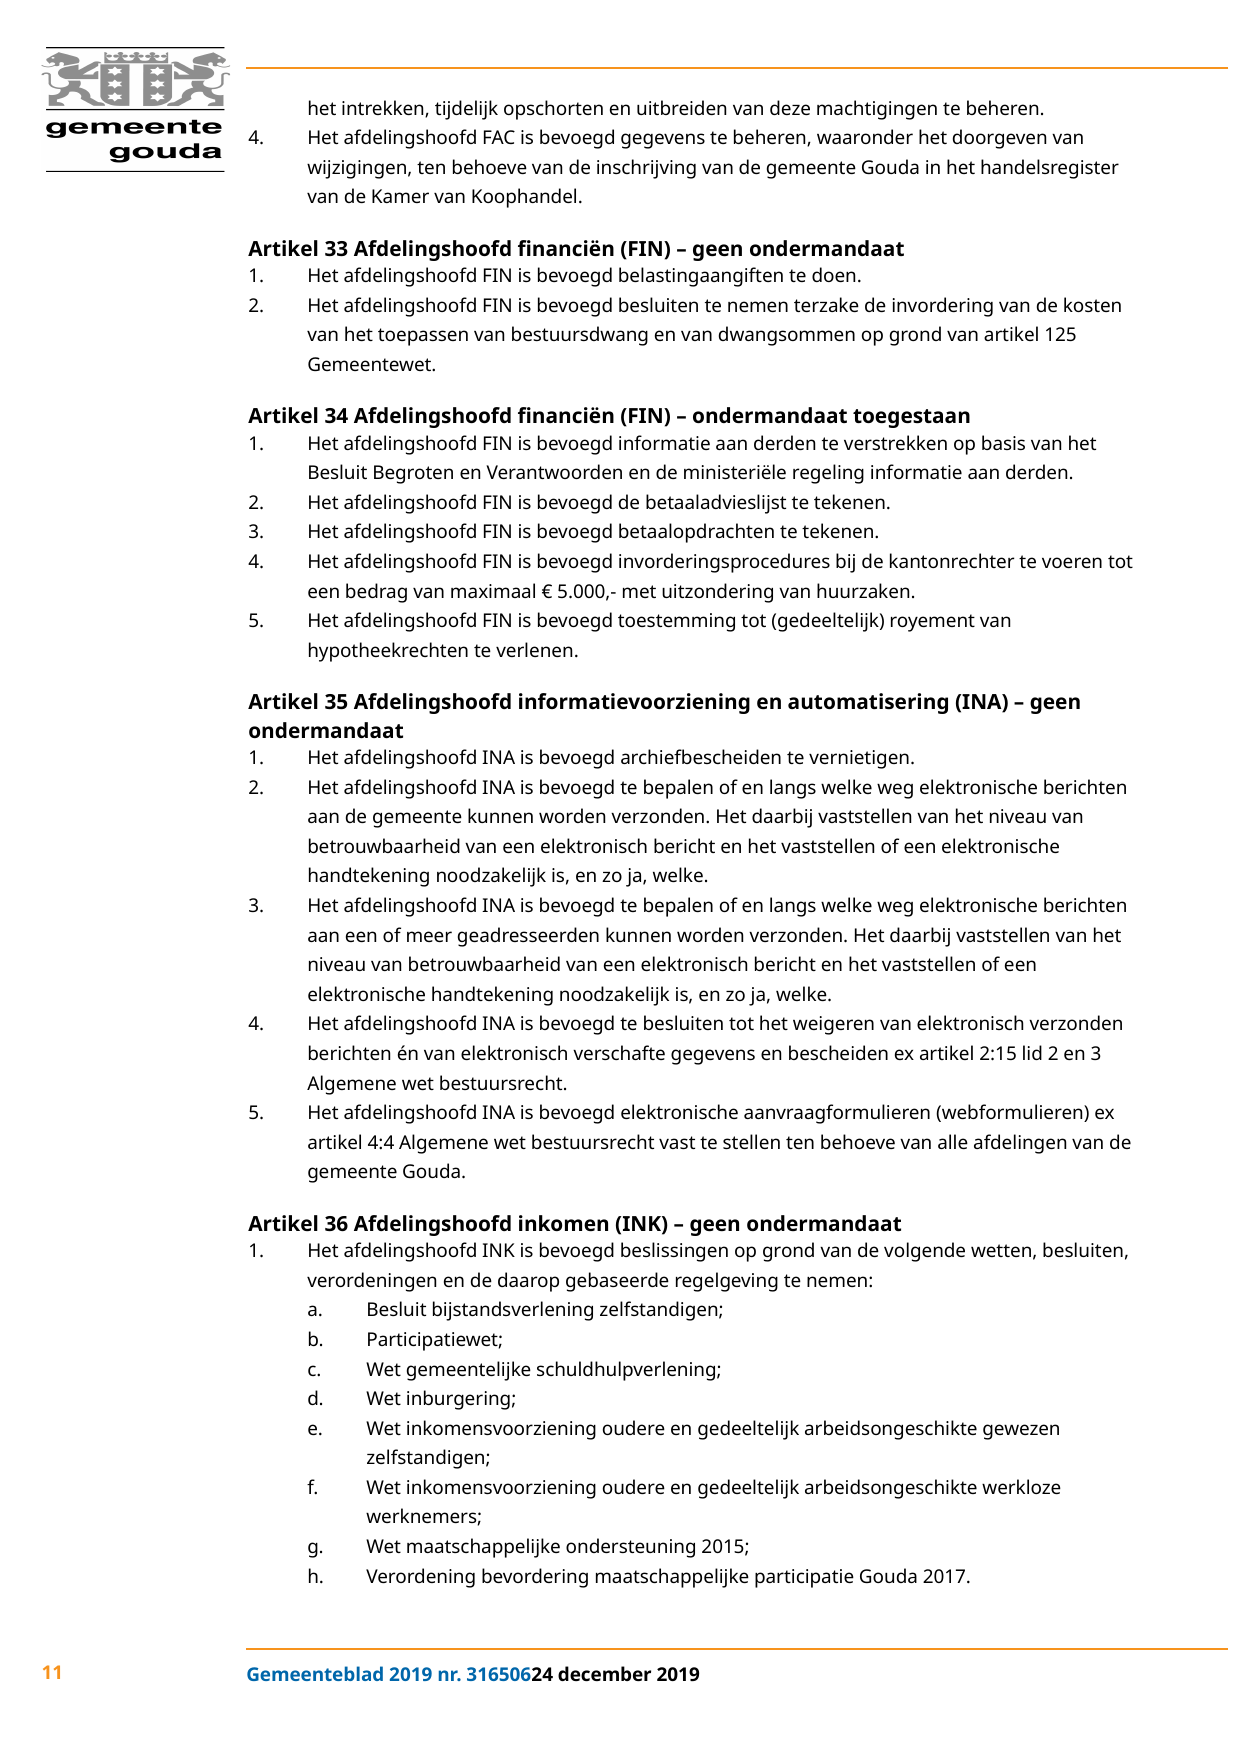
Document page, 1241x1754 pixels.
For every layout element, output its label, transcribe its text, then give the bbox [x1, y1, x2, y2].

list het intrekken, tijdelijk opschorten en uitbreiden van deze machtigingen te beheren. [248, 95, 1152, 121]
list Het afdelingshoofd FIN is bevoegd betaalopdrachten te tekenen. [248, 519, 1152, 544]
list Verordening bevordering maatschappelijke participatie Gouda 2017. [307, 1563, 1152, 1588]
list Wet inburgering; [307, 1385, 1152, 1411]
list Het afdelingshoofd INA is bevoegd te bepalen of en langs welke weg elektronische berichten aan de gemeente kunnen worden verzonden. Het daarbij vaststellen van het niveau van betrouwbaarheid van een elektronisch bericht en het vaststellen of een elektronische handtekening noodzakelijk is, en zo ja, welke. [248, 774, 1152, 888]
text Artikel 35 Afdelingshoofd informatievoorziening en automatisering (INA) – geen ondermandaat [248, 687, 1152, 744]
list Het afdelingshoofd FIN is bevoegd besluiten te nemen terzake de invordering van de kosten van het toepassen van bestuursdwang en van dwangsommen op grond van artikel 125 Gemeentewet. [248, 292, 1152, 377]
picture [41, 47, 231, 172]
text Artikel 33 Afdelingshoofd financiën (FIN) – geen ondermandaat [248, 234, 1152, 262]
list Het afdelingshoofd FIN is bevoegd de betaaladvieslijst te tekenen. [248, 489, 1152, 515]
text Artikel 36 Afdelingshoofd inkomen (INK) – geen ondermandaat [248, 1209, 1152, 1237]
list Participatiewet; [307, 1326, 1152, 1352]
list Het afdelingshoofd INK is bevoegd beslissingen op grond van de volgende wetten, besluiten, verordeningen en de daarop gebaseerde regelgeving te nemen: [248, 1237, 1152, 1293]
list Wet gemeentelijke schuldhulpverlening; [307, 1356, 1152, 1381]
list Wet inkomensvoorziening oudere en gedeeltelijk arbeidsongeschikte werkloze werknemers; [307, 1474, 1152, 1529]
list Besluit bijstandsverlening zelfstandigen; [307, 1297, 1152, 1322]
list Het afdelingshoofd FIN is bevoegd toestemming tot (gedeeltelijk) royement van hypotheekrechten te verlenen. [248, 607, 1152, 663]
list Het afdelingshoofd INA is bevoegd elektronische aanvraagformulieren (webformulieren) ex artikel 4:4 Algemene wet bestuursrecht vast te stellen ten behoeve van alle afdelingen van de gemeente Gouda. [248, 1099, 1152, 1184]
list Het afdelingshoofd FIN is bevoegd invorderingsprocedures bij de kantonrechter te voeren tot een bedrag van maximaal € 5.000,- met uitzondering van huurzaken. [248, 548, 1152, 604]
list Het afdelingshoofd INA is bevoegd te besluiten tot het weigeren van elektronisch verzonden berichten én van elektronisch verschafte gegevens en bescheiden ex artikel 2:15 lid 2 en 3 Algemene wet bestuursrecht. [248, 1011, 1152, 1096]
list Het afdelingshoofd INA is bevoegd te bepalen of en langs welke weg elektronische berichten aan een of meer geadresseerden kunnen worden verzonden. Het daarbij vaststellen van het niveau van betrouwbaarheid van een elektronisch bericht en het vaststellen of een elektronische handtekening noodzakelijk is, en zo ja, welke. [248, 892, 1152, 1007]
text Artikel 34 Afdelingshoofd financiën (FIN) – ondermandaat toegestaan [248, 402, 1152, 430]
list Het afdelingshoofd FAC is bevoegd gegevens te beheren, waaronder het doorgeven van wijzigingen, ten behoeve van de inschrijving van de gemeente Gouda in het handelsregister van de Kamer van Koophandel. [248, 124, 1152, 209]
list Wet maatschappelijke ondersteuning 2015; [307, 1533, 1152, 1559]
list Het afdelingshoofd FIN is bevoegd belastingaangiften te doen. [248, 262, 1152, 288]
list Wet inkomensvoorziening oudere en gedeeltelijk arbeidsongeschikte gewezen zelfstandigen; [307, 1415, 1152, 1470]
list Het afdelingshoofd INA is bevoegd archiefbescheiden te vernietigen. [248, 744, 1152, 770]
list Het afdelingshoofd FIN is bevoegd informatie aan derden te verstrekken op basis van het Besluit Begroten en Verantwoorden en de ministeriële regeling informatie aan derden. [248, 430, 1152, 485]
